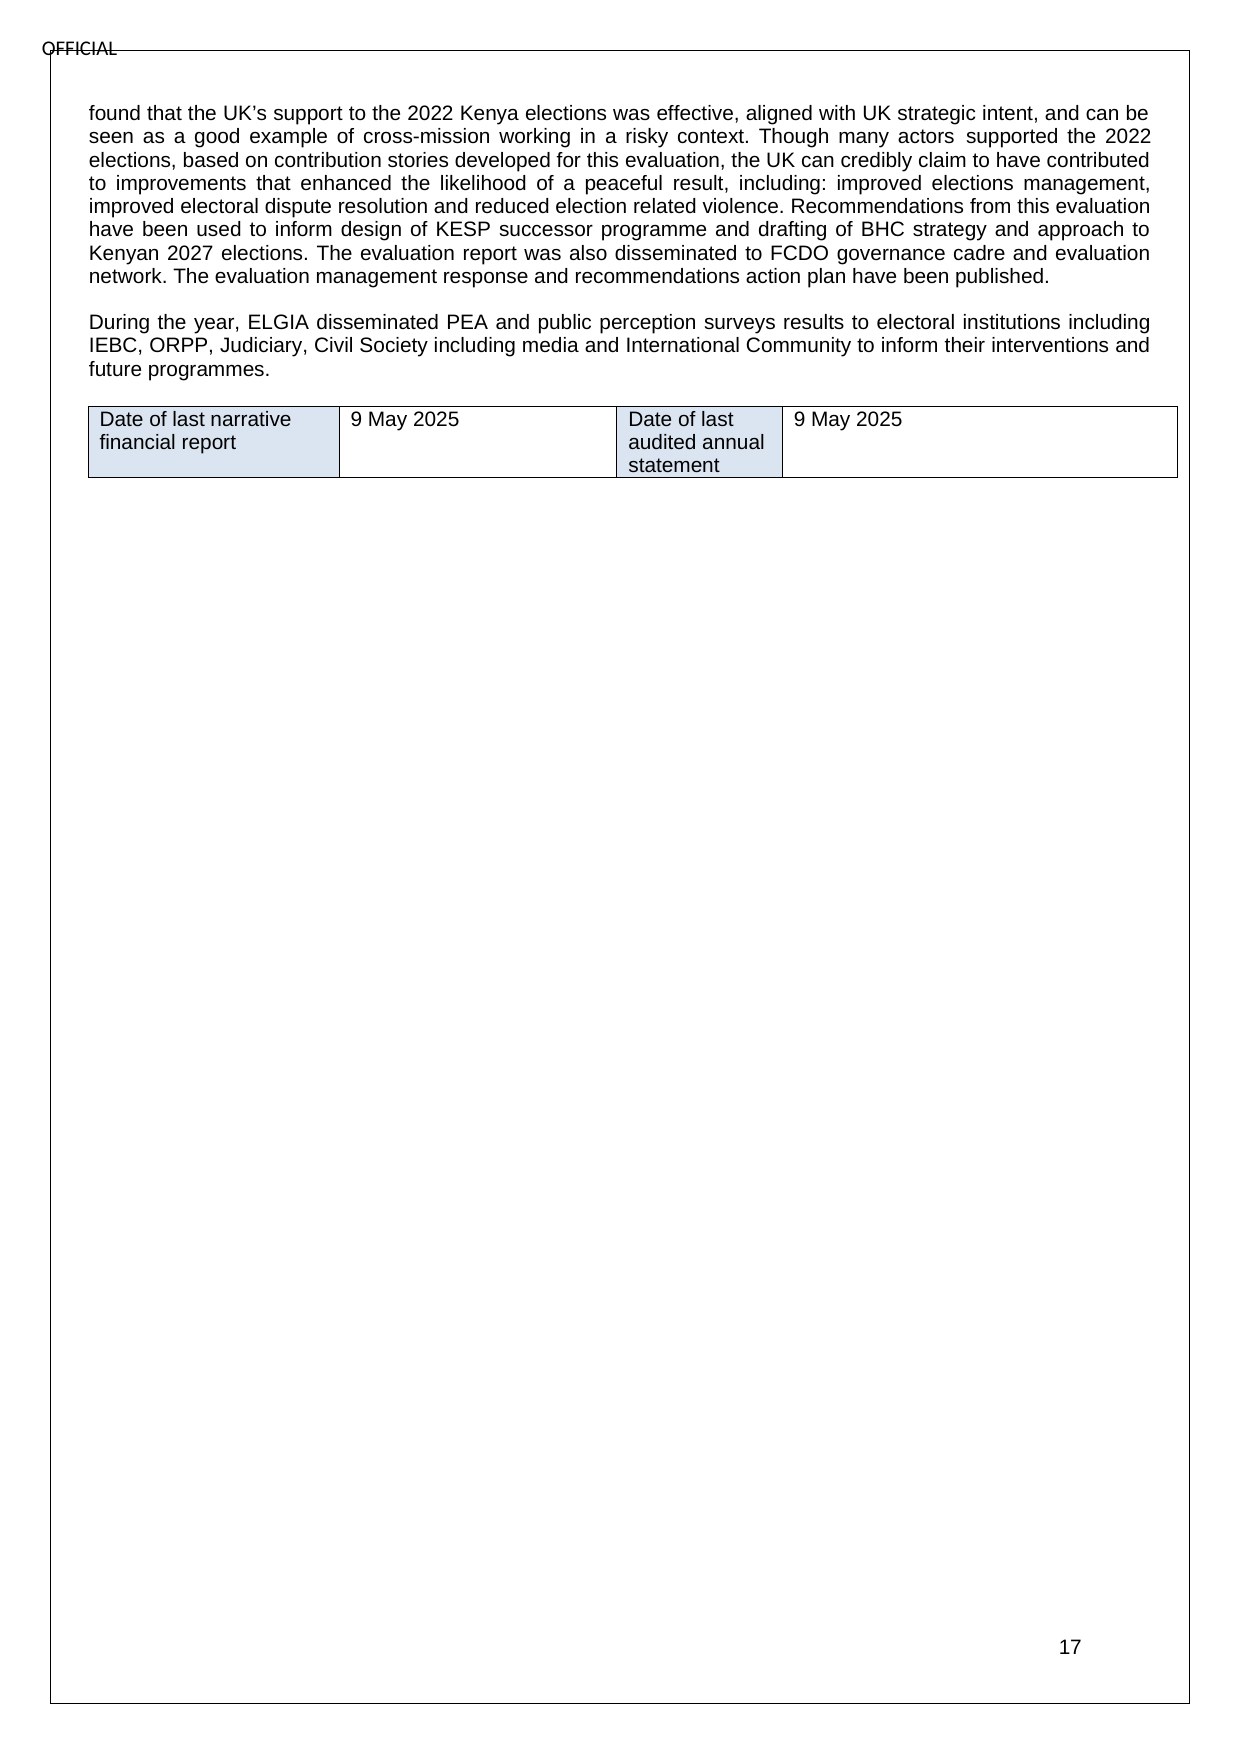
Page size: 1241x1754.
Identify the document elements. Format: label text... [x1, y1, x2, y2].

text During the year, ELGIA disseminated PEA and public perception surveys results to electoral institutions including IEBC, ORPP, Judiciary, Civil Society including media and International Community to inform their interventions and future programmes. [89, 311, 1152, 381]
table_header Date of last audited annual statement [617, 407, 782, 477]
table_header 9 May 2025 [783, 407, 1177, 477]
table_header 9 May 2025 [340, 407, 616, 477]
text found that the UK’s support to the 2022 Kenya elections was effective, aligned with UK strategic intent, and can be seen as a good example of cross-mission working in a risky context. Though many actors supported the 2022 elections, based on contribution stories developed for this evaluation, the UK can credibly claim to have contributed to improvements that enhanced the likelihood of a peaceful result, including: improved elections management, improved electoral dispute resolution and reduced election related violence. Recommendations from this evaluation have been used to inform design of KESP successor programme and drafting of BHC strategy and approach to Kenyan 2027 elections. The evaluation report was also disseminated to FCDO governance cadre and evaluation network. The evaluation management response and recommendations action plan have been published. [89, 102, 1152, 288]
table_header Date of last narrative financial report [89, 407, 339, 477]
